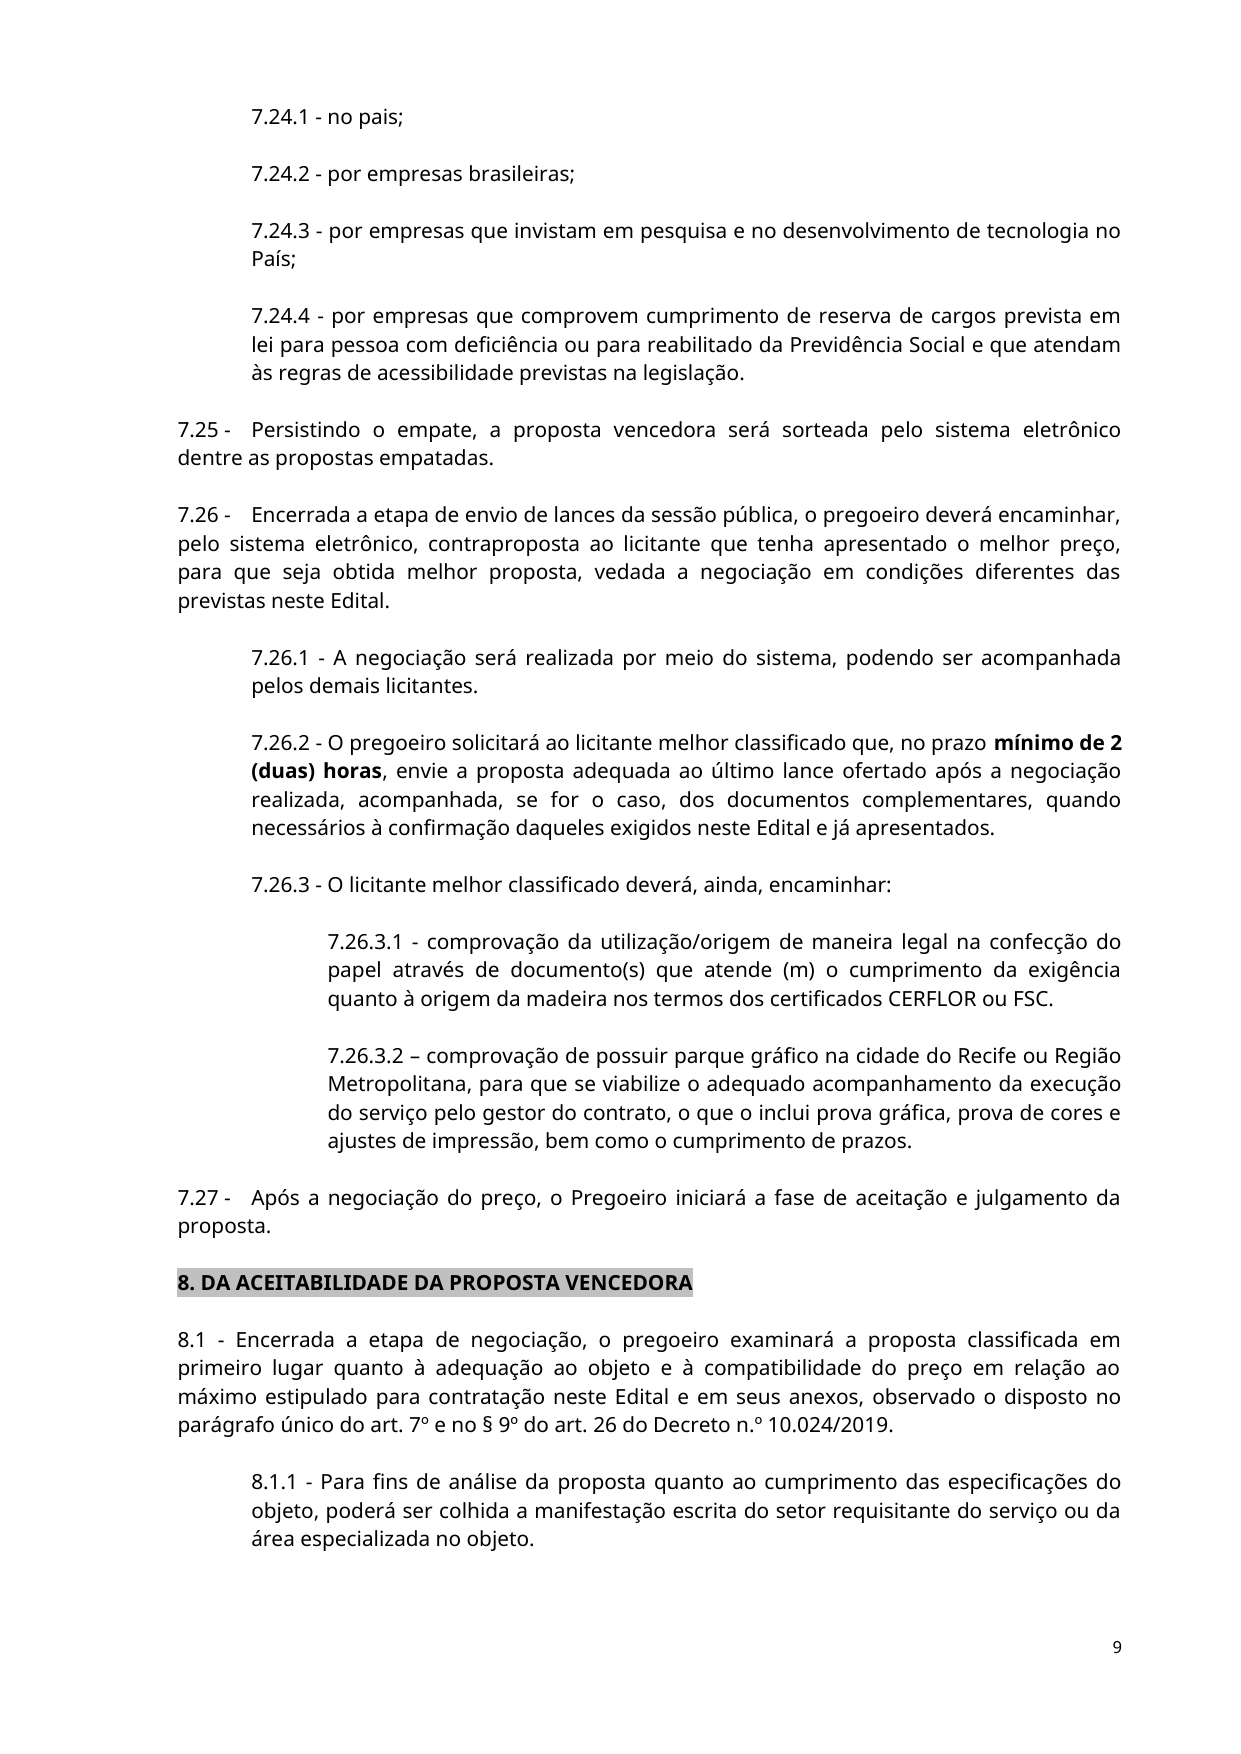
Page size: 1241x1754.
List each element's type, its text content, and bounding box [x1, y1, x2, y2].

text 7.26.3 - O licitante melhor classificado deverá, ainda, encaminhar: [251, 870, 1122, 898]
text 7.26.3.2 – comprovação de possuir parque gráfico na cidade do Recife ou Região Metropolitana, para que se viabilize o adequado acompanhamento da execução do serviço pelo gestor do contrato, o que o inclui prova gráfica, prova de cores e ajustes de impressão, bem como o cumprimento de prazos. [327, 1041, 1122, 1154]
text 8.1 - Encerrada a etapa de negociação, o pregoeiro examinará a proposta classificada em primeiro lugar quanto à adequação ao objeto e à compatibilidade do preço em relação ao máximo estipulado para contratação neste Edital e em seus anexos, observado o disposto no parágrafo único do art. 7º e no § 9º do art. 26 do Decreto n.º 10.024/2019. [177, 1325, 1122, 1439]
text 7.24.1 - no pais; [251, 102, 1122, 131]
text 7.26.2 - O pregoeiro solicitará ao licitante melhor classificado que, no prazo mínimo de 2 (duas) horas, envie a proposta adequada ao último lance ofertado após a negociação realizada, acompanhada, se for o caso, dos documentos complementares, quando necessários à confirmação daqueles exigidos neste Edital e já apresentados. [251, 728, 1122, 842]
text 7.24.3 - por empresas que invistam em pesquisa e no desenvolvimento de tecnologia no País; [251, 216, 1122, 273]
text 7.26.1 - A negociação será realizada por meio do sistema, podendo ser acompanhada pelos demais licitantes. [251, 643, 1122, 699]
text 8. DA ACEITABILIDADE DA PROPOSTA VENCEDORA [177, 1268, 1122, 1297]
text 7.26.3.1 - comprovação da utilização/origem de maneira legal na confecção do papel através de documento(s) que atende (m) o cumprimento da exigência quanto à origem da madeira nos termos dos certificados CERFLOR ou FSC. [327, 927, 1122, 1012]
text 8.1.1 - Para fins de análise da proposta quanto ao cumprimento das especificações do objeto, poderá ser colhida a manifestação escrita do setor requisitante do serviço ou da área especializada no objeto. [251, 1467, 1122, 1553]
text 7.26 - Encerrada a etapa de envio de lances da sessão pública, o pregoeiro deverá encaminhar, pelo sistema eletrônico, contraproposta ao licitante que tenha apresentado o melhor preço, para que seja obtida melhor proposta, vedada a negociação em condições diferentes das previstas neste Edital. [177, 500, 1122, 614]
text 7.27 - Após a negociação do preço, o Pregoeiro iniciará a fase de aceitação e julgamento da proposta. [177, 1183, 1122, 1240]
text 7.24.4 - por empresas que comprovem cumprimento de reserva de cargos prevista em lei para pessoa com deficiência ou para reabilitado da Previdência Social e que atendam às regras de acessibilidade previstas na legislação. [251, 301, 1122, 387]
text 7.25 - Persistindo o empate, a proposta vencedora será sorteada pelo sistema eletrônico dentre as propostas empatadas. [177, 415, 1122, 472]
text 7.24.2 - por empresas brasileiras; [251, 159, 1122, 188]
